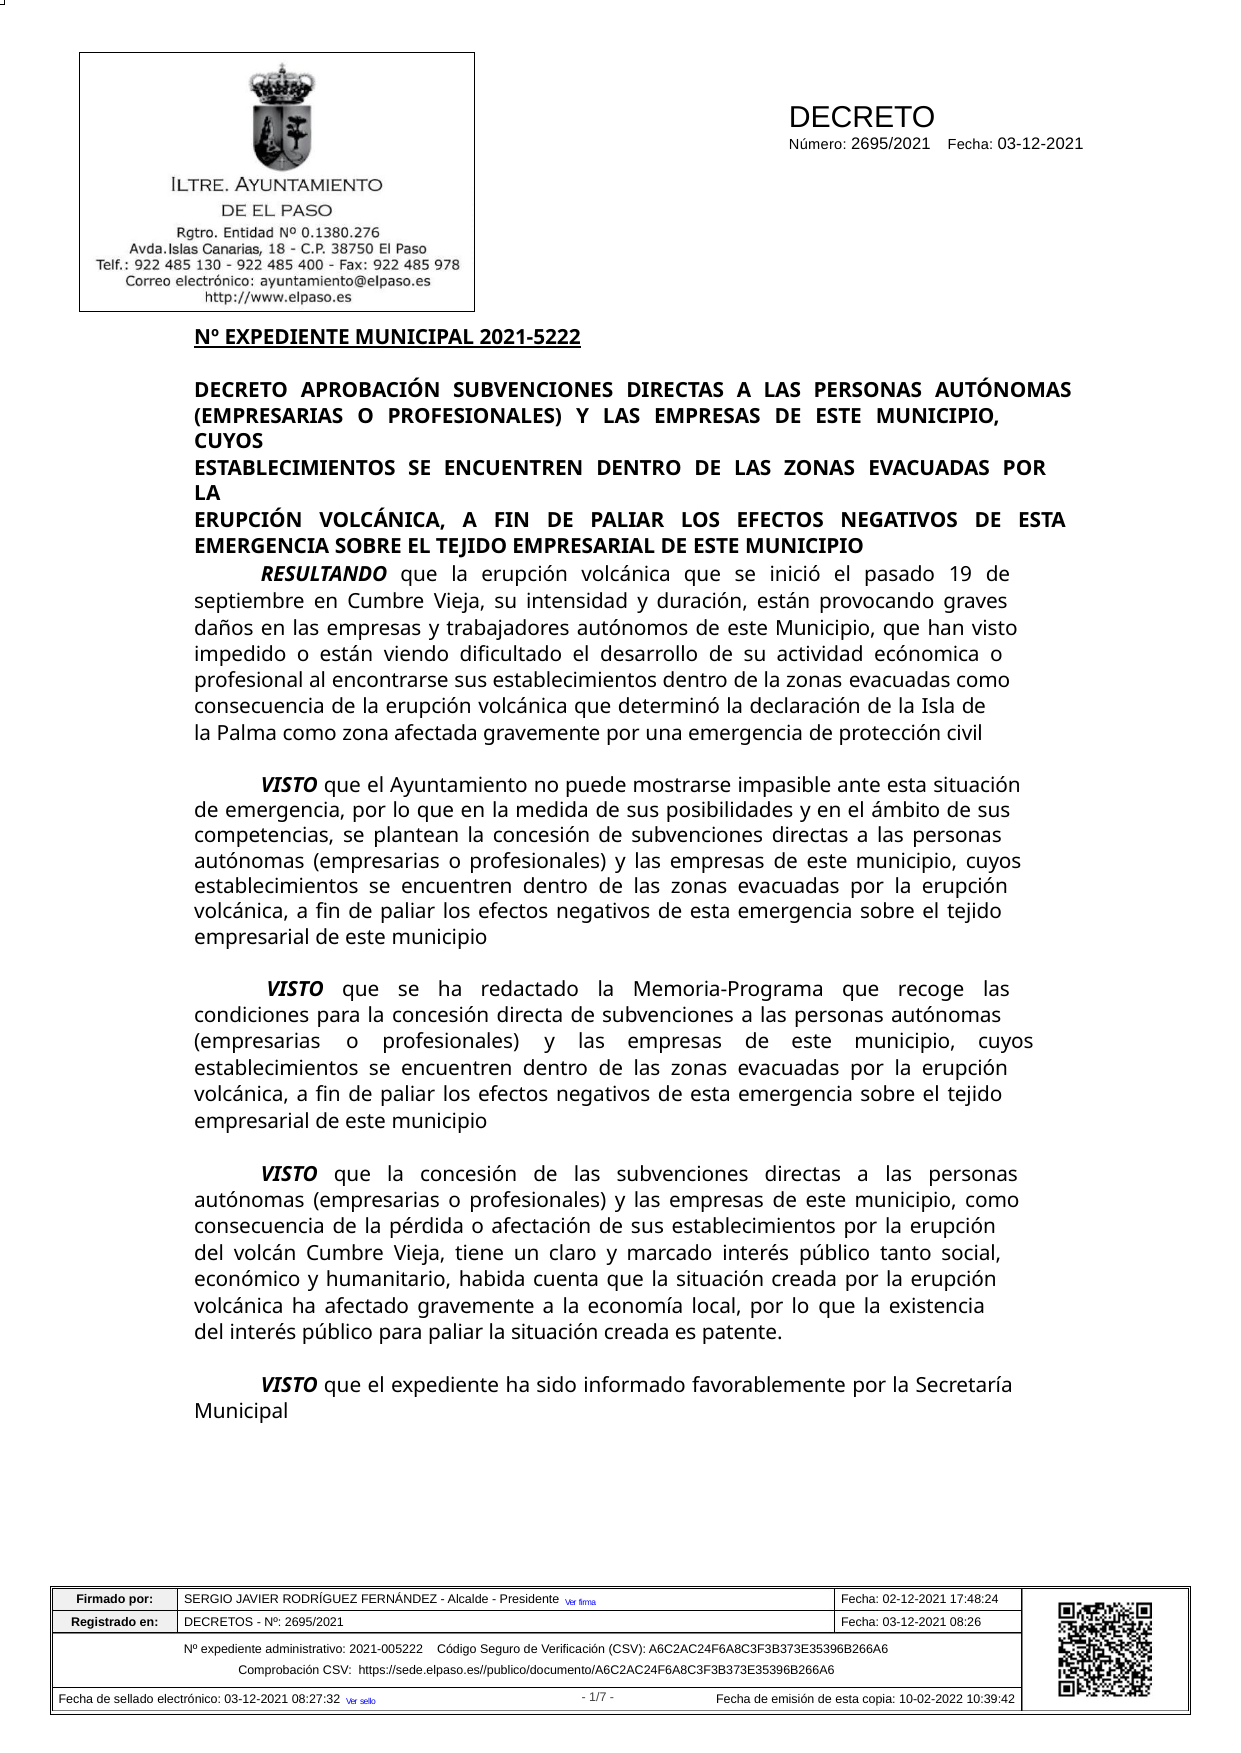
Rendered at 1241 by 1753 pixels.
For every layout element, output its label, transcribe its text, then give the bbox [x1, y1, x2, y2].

text las empresas de este municipio, cuyos [578, 1029, 1071, 1054]
text VISTO que la concesión de las subvenciones directas a las personas [261, 1161, 1072, 1186]
text Fecha: 03-12-2021 08:26 [841, 1615, 1022, 1629]
text consecuencia de la pérdida o afectación de sus establecimientos por la erupción [194, 1214, 1072, 1239]
text DECRETO [789, 101, 1109, 134]
text la Palma como zona afectada gravemente por una emergencia de protección civil [194, 721, 1072, 745]
text establecimientos se encuentren dentro de las zonas evacuadas por la erupción [194, 1056, 1071, 1080]
text autónomas (empresarias o profesionales) y las empresas de este municipio, cuyos [194, 848, 1071, 873]
text Comprobación CSV: https://sede.elpaso.es//publico/documento/A6C2AC24F6A8C3F3B373E35396B266A6 [238, 1663, 915, 1677]
text septiembre en Cumbre Vieja, su intensidad y duración, están provocando graves [194, 589, 1072, 613]
text (EMPRESARIAS O PROFESIONALES) Y LAS EMPRESAS DE ESTE MUNICIPIO, CUYOS [194, 403, 1072, 454]
text Fecha de sellado electrónico: 03-12-2021 08:27:32 Ver sello [58, 1692, 403, 1706]
text daños en las empresas y trabajadores autónomos de este Municipio, que han visto [194, 615, 1072, 640]
text ESTABLECIMIENTOS SE ENCUENTREN DENTRO DE LAS ZONAS EVACUADAS POR LA [194, 455, 1072, 506]
text VISTO que el Ayuntamiento no puede mostrarse impasible ante esta situación [261, 772, 1071, 797]
text VISTO que se ha redactado la Memoria-Programa que recoge las [266, 976, 1071, 1001]
text empresarial de este municipio [194, 924, 1071, 949]
text SERGIO JAVIER RODRÍGUEZ FERNÁNDEZ - Alcalde - Presidente Ver firma [184, 1593, 625, 1607]
text o [346, 1029, 382, 1054]
text ERUPCIÓN VOLCÁNICA, A FIN DE PALIAR LOS EFECTOS NEGATIVOS DE ESTA [194, 507, 1072, 532]
text condiciones para la concesión directa de subvenciones a las personas autónomas [194, 1003, 1071, 1027]
text Registrado en: [71, 1615, 177, 1629]
text económico y humanitario, habida cuenta que la situación creada por la erupción [194, 1267, 1072, 1292]
text Número: 2695/2021 Fecha: 03-12-2021 [789, 134, 1109, 153]
text DECRETO APROBACIÓN SUBVENCIONES DIRECTAS A LAS PERSONAS AUTÓNOMAS [194, 377, 1072, 402]
text VISTO que el expediente ha sido informado favorablemente por la Secretaría [261, 1372, 1071, 1397]
picture [80, 53, 474, 311]
text impedido o están viendo dificultado el desarrollo de su actividad ecónomica o [194, 642, 1072, 666]
text profesional al encontrarse sus establecimientos dentro de la zonas evacuadas como [194, 668, 1072, 693]
text empresarial de este municipio [194, 1108, 1071, 1133]
text de emergencia, por lo que en la medida de sus posibilidades y en el ámbito de sus [194, 798, 1071, 823]
text Firmado por: [76, 1593, 172, 1607]
text Nº expediente administrativo: 2021-005222 Código Seguro de Verificación (CSV): A6C2AC24F6A8C3F3B373E35396B266A6 [184, 1642, 915, 1656]
text - 1/7 - [581, 1691, 633, 1705]
text competencias, se plantean la concesión de subvenciones directas a las personas [194, 823, 1071, 848]
text Nº EXPEDIENTE MUNICIPAL 2021-5222 [194, 324, 584, 349]
text RESULTANDO que la erupción volcánica que se inició el pasado 19 de [261, 562, 1072, 587]
text Municipal [194, 1399, 1071, 1424]
text profesionales) [382, 1029, 544, 1054]
text consecuencia de la erupción volcánica que determinó la declaración de la Isla de [194, 694, 1072, 719]
picture [51, 1587, 1190, 1714]
text del interés público para paliar la situación creada es patente. [194, 1320, 1072, 1344]
text EMERGENCIA SOBRE EL TEJIDO EMPRESARIAL DE ESTE MUNICIPIO [194, 533, 1072, 558]
text (empresarias [194, 1029, 346, 1054]
text Fecha de emisión de esta copia: 10-02-2022 10:39:42 [716, 1692, 1040, 1706]
text y [544, 1029, 578, 1054]
text volcánica, a fin de paliar los efectos negativos de esta emergencia sobre el tejido [194, 1082, 1071, 1107]
text volcánica ha afectado gravemente a la economía local, por lo que la existencia [194, 1293, 1072, 1318]
text volcánica, a fin de paliar los efectos negativos de esta emergencia sobre el tejido [194, 899, 1071, 924]
text del volcán Cumbre Vieja, tiene un claro y marcado interés público tanto social, [194, 1241, 1072, 1265]
text establecimientos se encuentren dentro de las zonas evacuadas por la erupción [194, 874, 1071, 898]
text DECRETOS - Nº: 2695/2021 [184, 1615, 625, 1629]
text autónomas (empresarias o profesionales) y las empresas de este municipio, como [194, 1188, 1072, 1212]
text Fecha: 02-12-2021 17:48:24 [841, 1593, 1022, 1607]
